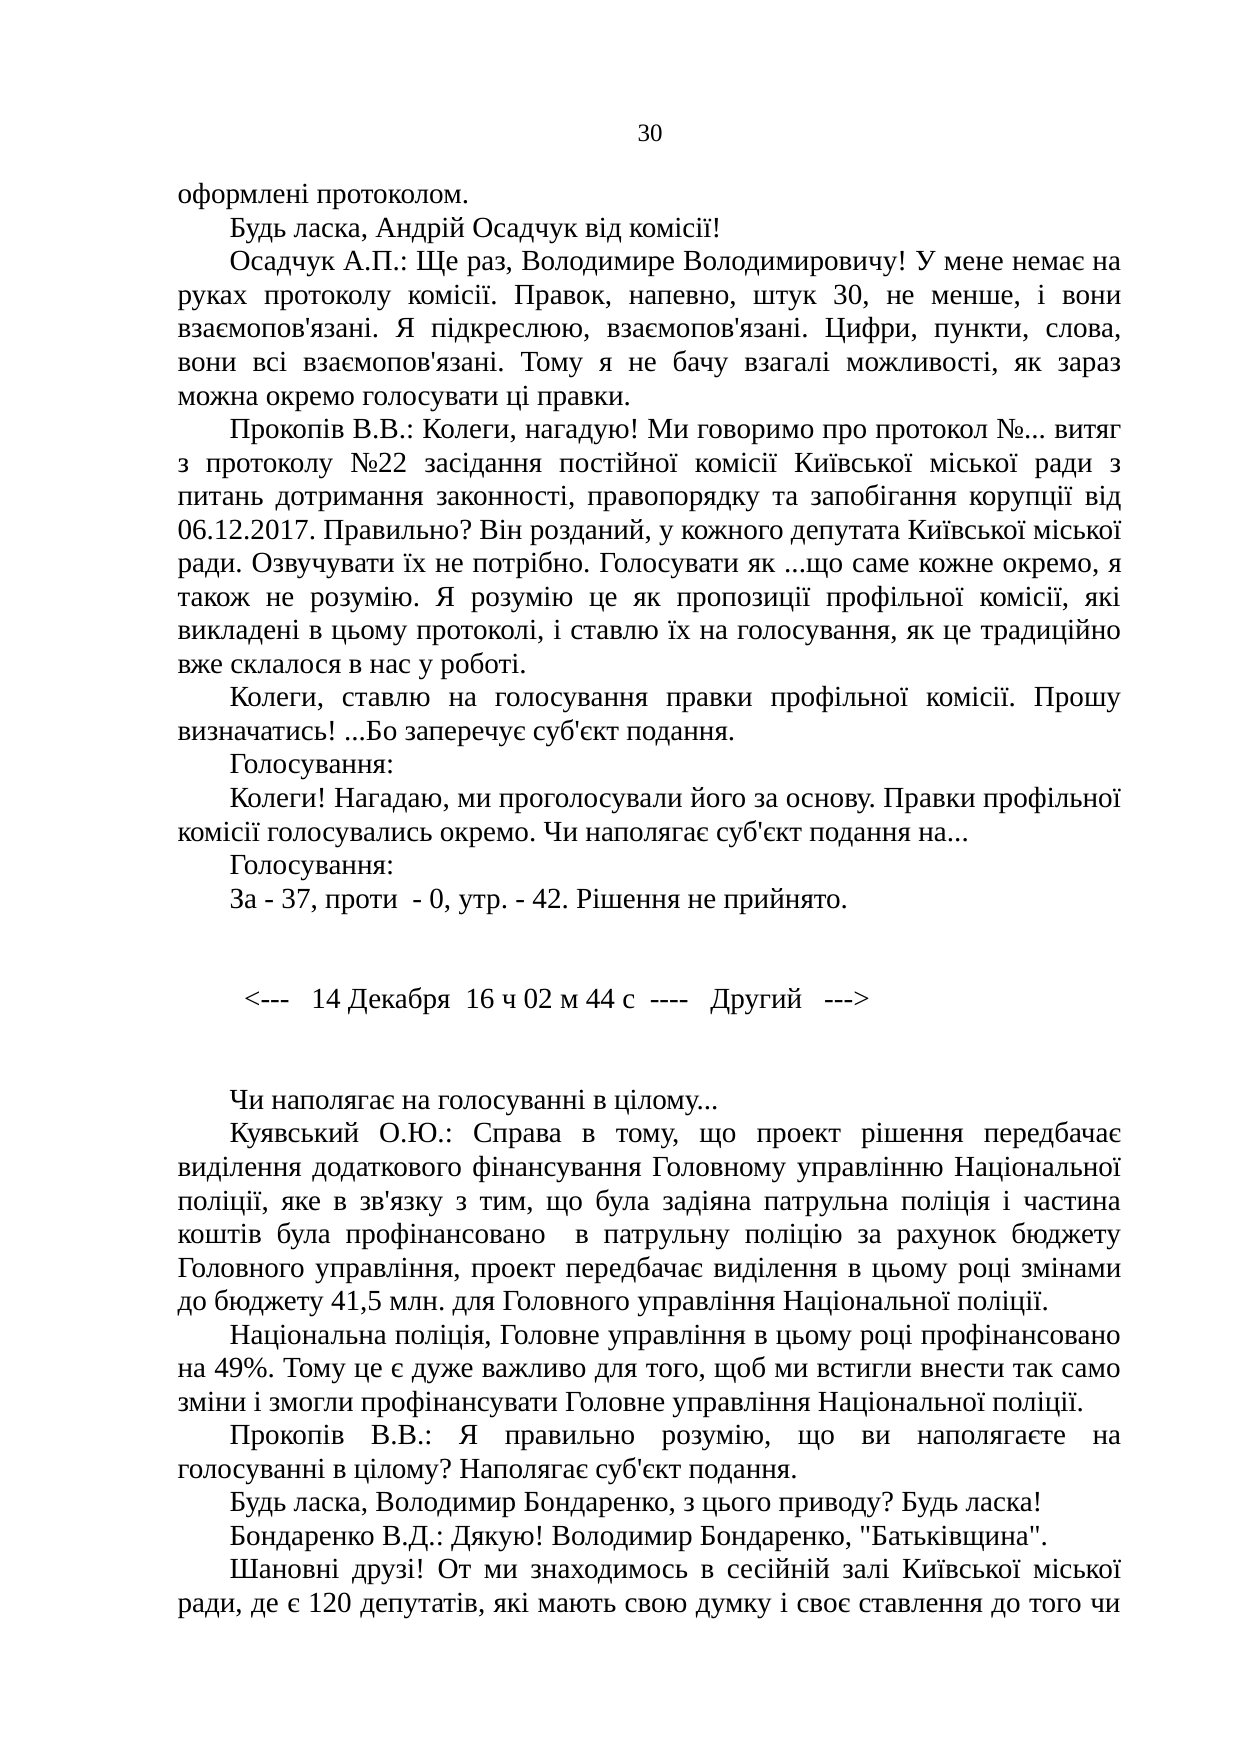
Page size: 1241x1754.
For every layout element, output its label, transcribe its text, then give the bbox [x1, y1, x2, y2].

text Голосування: [177, 847, 1122, 881]
text Прокопів В.В.: Колеги, нагадую! Ми говоримо про протокол №... витяг з протоколу №22 засідання постійної комісії Київської міської ради з питань дотримання законності, правопорядку та запобігання корупції від 06.12.2017. Правильно? Він розданий, у кожного депутата Київської міської ради. Озвучувати їх не потрібно. Голосувати як ...що саме кожне окремо, я також не розумію. Я розумію це як пропозиції профільної комісії, які викладені в цьому протоколі, і ставлю їх на голосування, як це традиційно вже склалося в нас у роботі. [177, 411, 1122, 679]
text Будь ласка, Андрій Осадчук від комісії! [177, 210, 1122, 243]
text Національна поліція, Головне управління в цьому році профінансовано на 49%. Тому це є дуже важливо для того, щоб ми встигли внести так само зміни і змогли профінансувати Головне управління Національної поліції. [177, 1317, 1122, 1417]
text За - 37, проти - 0, утр. - 42. Рішення не прийнято. [177, 881, 1122, 914]
text Прокопів В.В.: Я правильно розумію, що ви наполягаєте на голосуванні в цілому? Наполягає суб'єкт подання. [177, 1417, 1122, 1484]
text Куявський О.Ю.: Справа в тому, що проект рішення передбачає виділення додаткового фінансування Головному управлінню Національної поліції, яке в зв'язку з тим, що була задіяна патрульна поліція і частина коштів була профінансовано в патрульну поліцію за рахунок бюджету Головного управління, проект передбачає виділення в цьому році змінами до бюджету 41,5 млн. для Головного управління Національної поліції. [177, 1116, 1122, 1317]
text Колеги, ставлю на голосування правки профільної комісії. Прошу визначатись! ...Бо заперечує суб'єкт подання. [177, 679, 1122, 747]
text Будь ласка, Володимир Бондаренко, з цього приводу? Будь ласка! [177, 1484, 1122, 1518]
text Голосування: [177, 747, 1122, 780]
text Бондаренко В.Д.: Дякую! Володимир Бондаренко, "Батьківщина". [177, 1518, 1122, 1552]
text Колеги! Нагадаю, ми проголосували його за основу. Правки профільної комісії голосувались окремо. Чи наполягає суб'єкт подання на... [177, 780, 1122, 847]
text <--- 14 Декабря 16 ч 02 м 44 с ---- Другий ---> [177, 981, 1122, 1015]
text Осадчук А.П.: Ще раз, Володимире Володимировичу! У мене немає на руках протоколу комісії. Правок, напевно, штук 30, не менше, і вони взаємопов'язані. Я підкреслюю, взаємопов'язані. Цифри, пункти, слова, вони всі взаємопов'язані. Тому я не бачу взагалі можливості, як зараз можна окремо голосувати ці правки. [177, 243, 1122, 411]
text Шановні друзі! От ми знаходимось в сесійній залі Київської міської ради, де є 120 депутатів, які мають свою думку і своє ставлення до того чи [177, 1552, 1122, 1619]
text оформлені протоколом. [177, 176, 1122, 210]
text Чи наполягає на голосуванні в цілому... [177, 1082, 1122, 1116]
